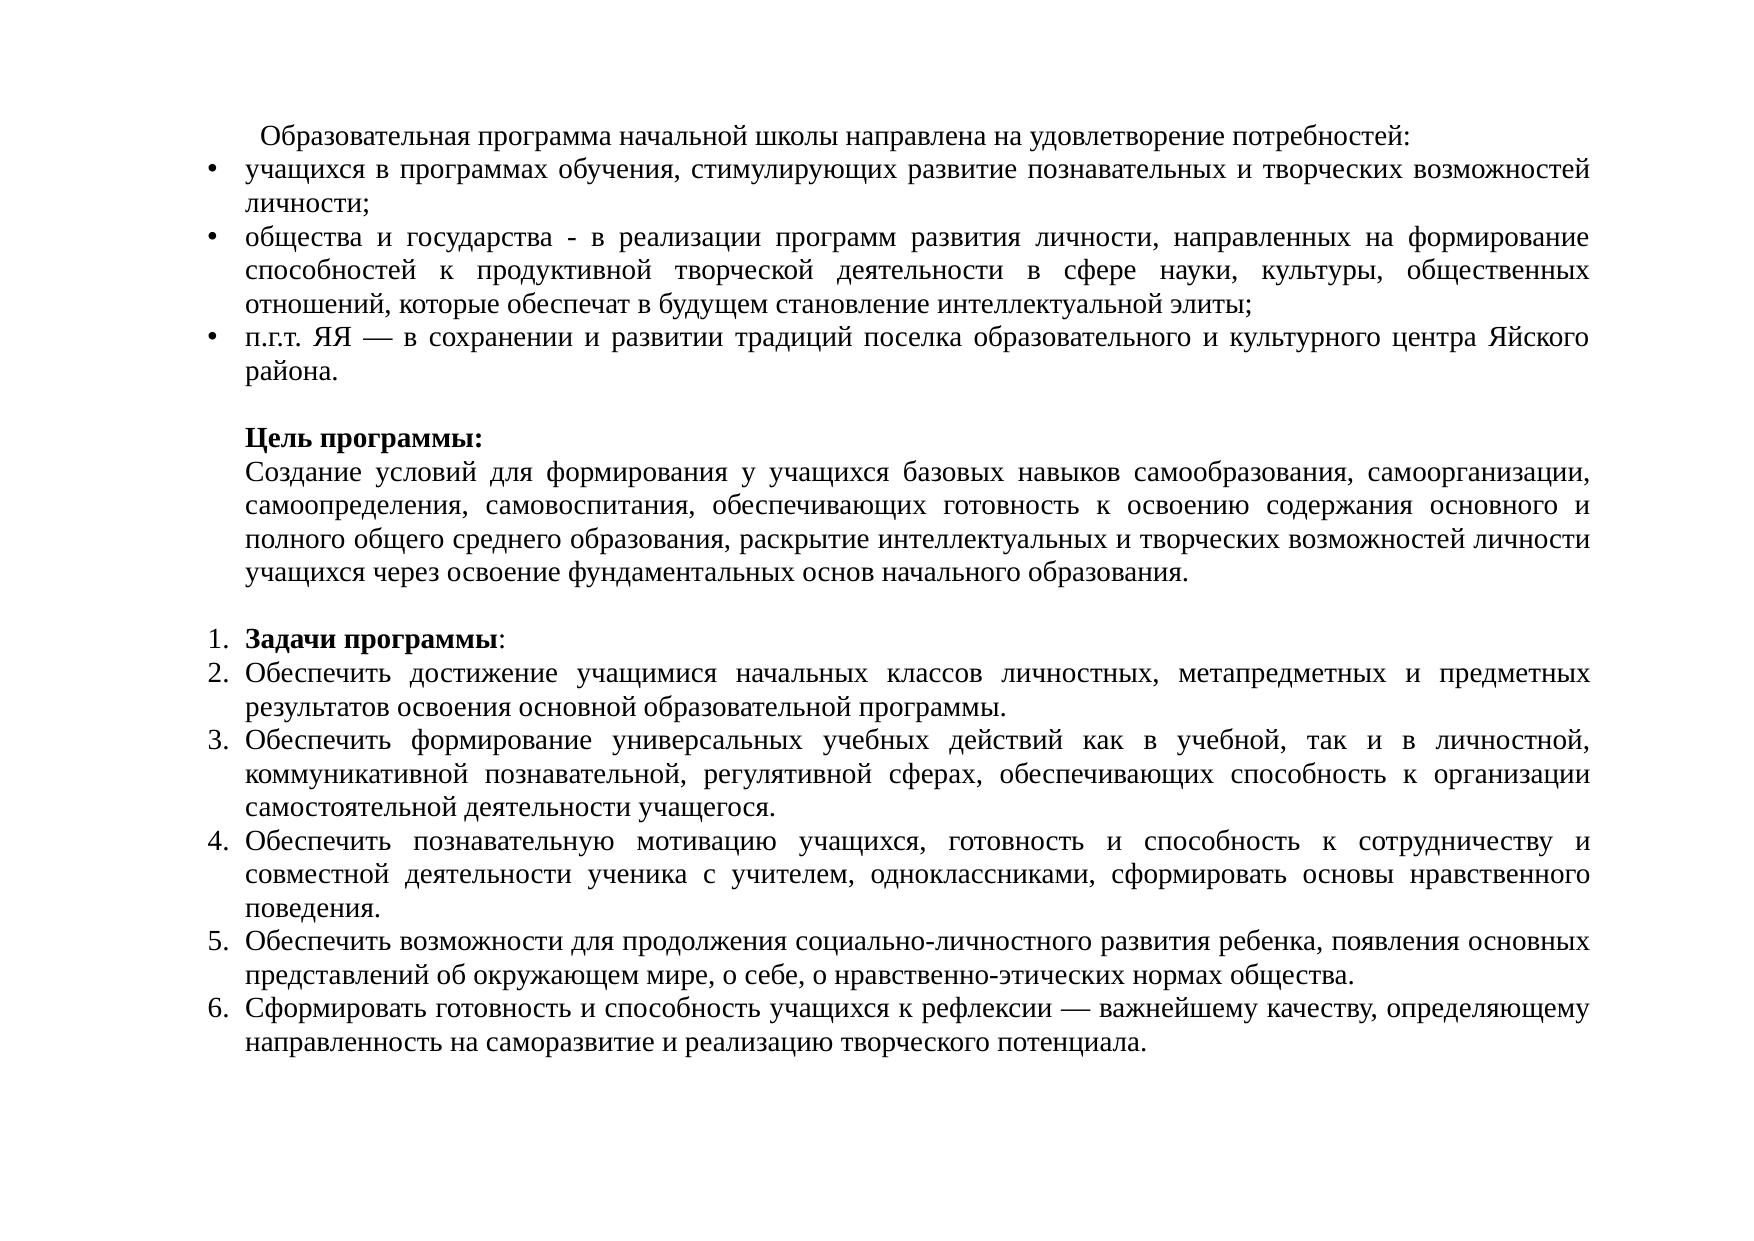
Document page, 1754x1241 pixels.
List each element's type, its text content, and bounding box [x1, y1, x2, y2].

list Обеспечить возможности для продолжения социально-личностного развития ребенка, появления основных представлений об окружающем мире, о себе, о нравственно-этических нормах общества. [207, 923, 1592, 991]
list учащихся в программах обучения, стимулирующих развитие познавательных и творческих возможностей личности; [207, 152, 1592, 219]
list Обеспечить формирование универсальных учебных действий как в учебной, так и в личностной, коммуникативной познавательной, регулятивной сферах, обеспечивающих способность к организации самостоятельной деятельности учащегося. [207, 722, 1592, 823]
list Задачи программы: [207, 622, 1592, 655]
list Сформировать готовность и способность учащихся к рефлексии — важнейшему качеству, определяющему направленность на саморазвитие и реализацию творческого потенциала. [207, 991, 1592, 1058]
list Цель программы: [207, 420, 1592, 454]
list Обеспечить познавательную мотивацию учащихся, готовность и способность к сотрудничеству и совместной деятельности ученика с учителем, одноклассниками, сформировать основы нравственного поведения. [207, 823, 1592, 923]
text Образовательная программа начальной школы направлена на удовлетворение потребностей: [170, 118, 1592, 152]
list Обеспечить достижение учащимися начальных классов личностных, метапредметных и предметных результатов освоения основной образовательной программы. [207, 655, 1592, 722]
list п.г.т. ЯЯ — в сохранении и развитии традиций поселка образовательного и культурного центра Яйского района. [207, 319, 1592, 387]
list общества и государства - в реализации программ развития личности, направленных на формирование способностей к продуктивной творческой деятельности в сфере науки, культуры, общественных отношений, которые обеспечат в будущем становление интеллектуальной элиты; [207, 219, 1592, 319]
list Создание условий для формирования у учащихся базовых навыков самообразования, самоорганизации, самоопределения, самовоспитания, обеспечивающих готовность к освоению содержания основного и полного общего среднего образования, раскрытие интеллектуальных и творческих возможностей личности учащихся через освоение фундаментальных основ начального образования. [207, 454, 1592, 588]
